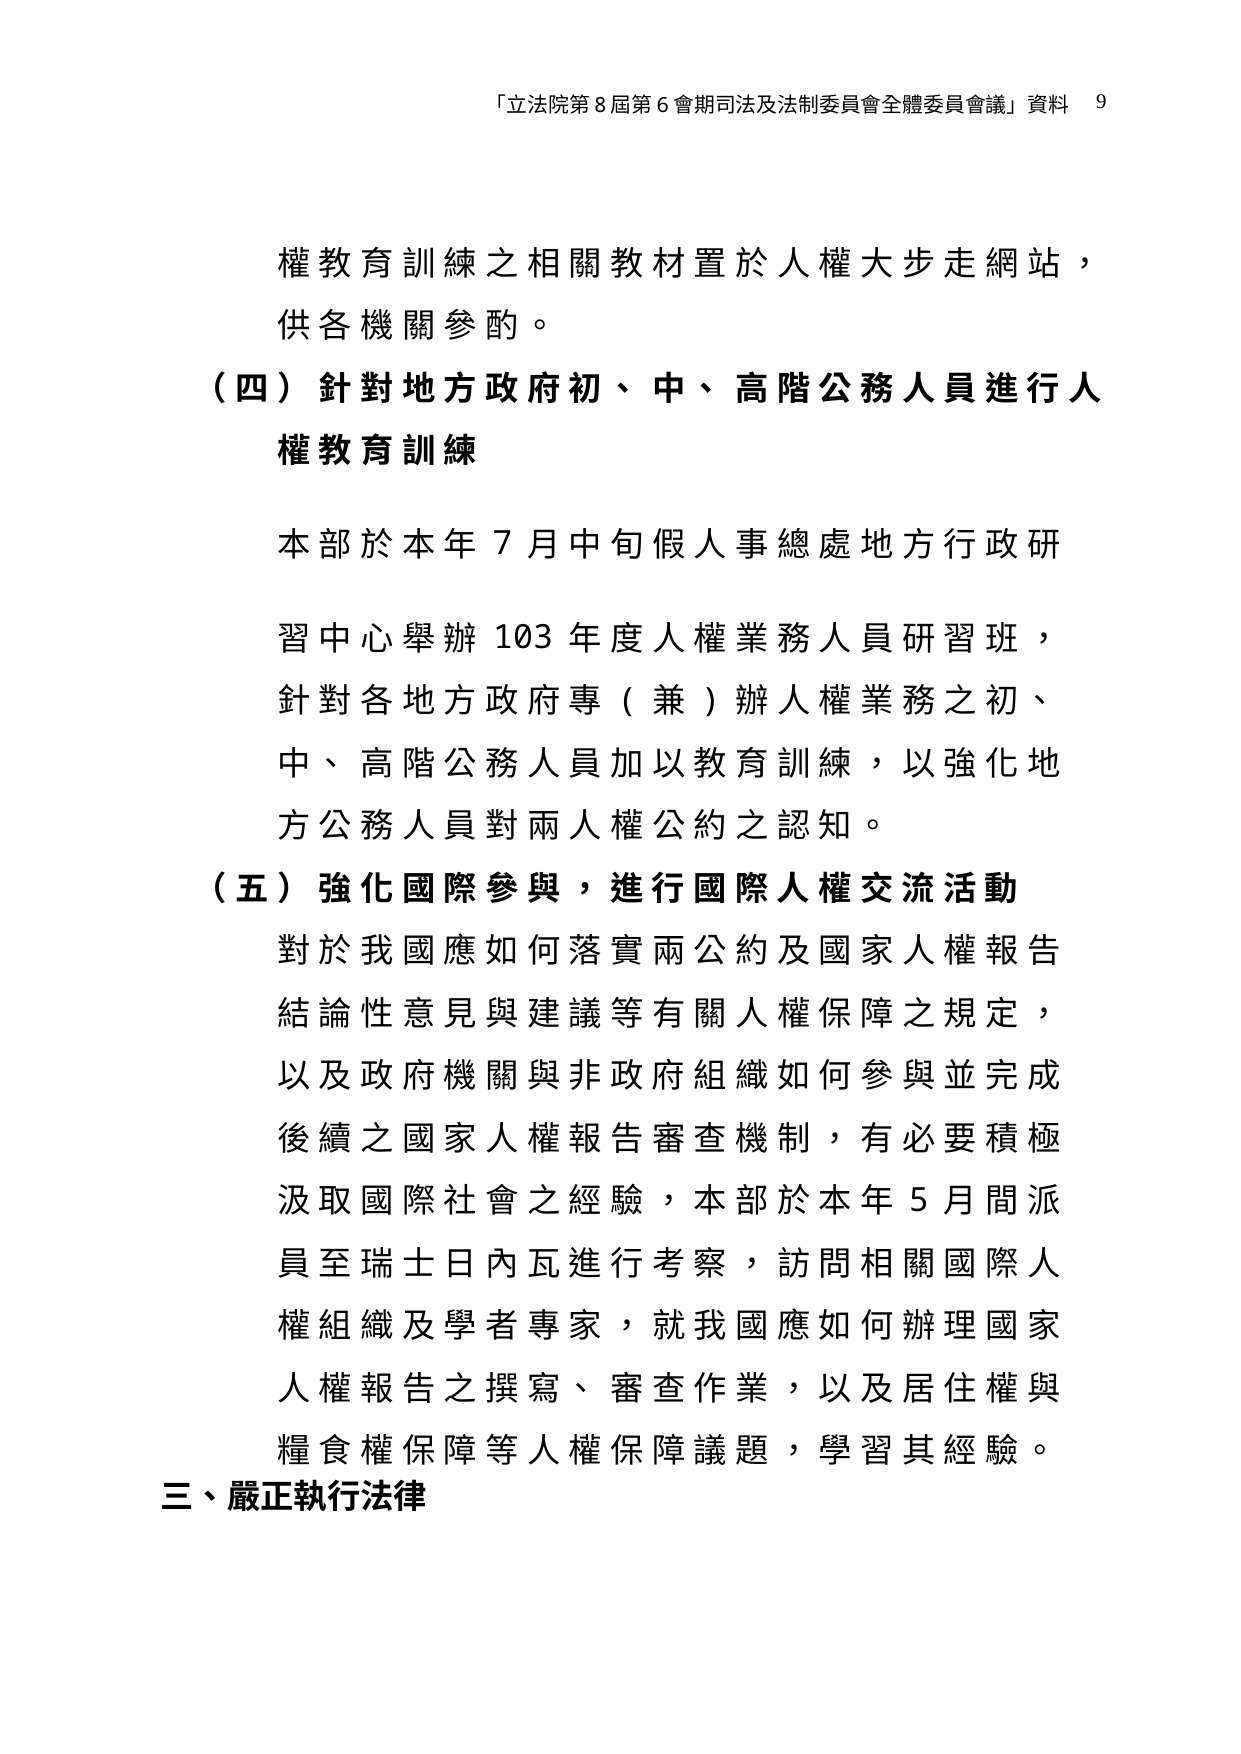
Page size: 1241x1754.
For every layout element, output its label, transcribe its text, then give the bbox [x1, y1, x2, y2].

text 權教育訓練之相關教材置於人權大步走網站，供各機關參酌。 [267, 219, 1101, 344]
text （四）針對地方政府初、中、高階公務人員進行人權教育訓練 [160, 344, 1106, 469]
text 三、嚴正執行法律 [160, 1469, 1106, 1519]
text 本部於本年7月中旬假人事總處地方行政研習中心舉辦103年度人權業務人員研習班，針對各地方政府專(兼)辦人權業務之初、中、高階公務人員加以教育訓練，以強化地方公務人員對兩人權公約之認知。 [266, 469, 1101, 844]
text 對於我國應如何落實兩公約及國家人權報告結論性意見與建議等有關人權保障之規定，以及政府機關與非政府組織如何參與並完成後續之國家人權報告審查機制，有必要積極汲取國際社會之經驗，本部於本年5月間派員至瑞士日內瓦進行考察，訪問相關國際人權組織及學者專家，就我國應如何辦理國家人權報告之撰寫、審查作業，以及居住權與糧食權保障等人權保障議題，學習其經驗。 [269, 906, 1101, 1469]
text （五）強化國際參與，進行國際人權交流活動 [160, 844, 1106, 906]
